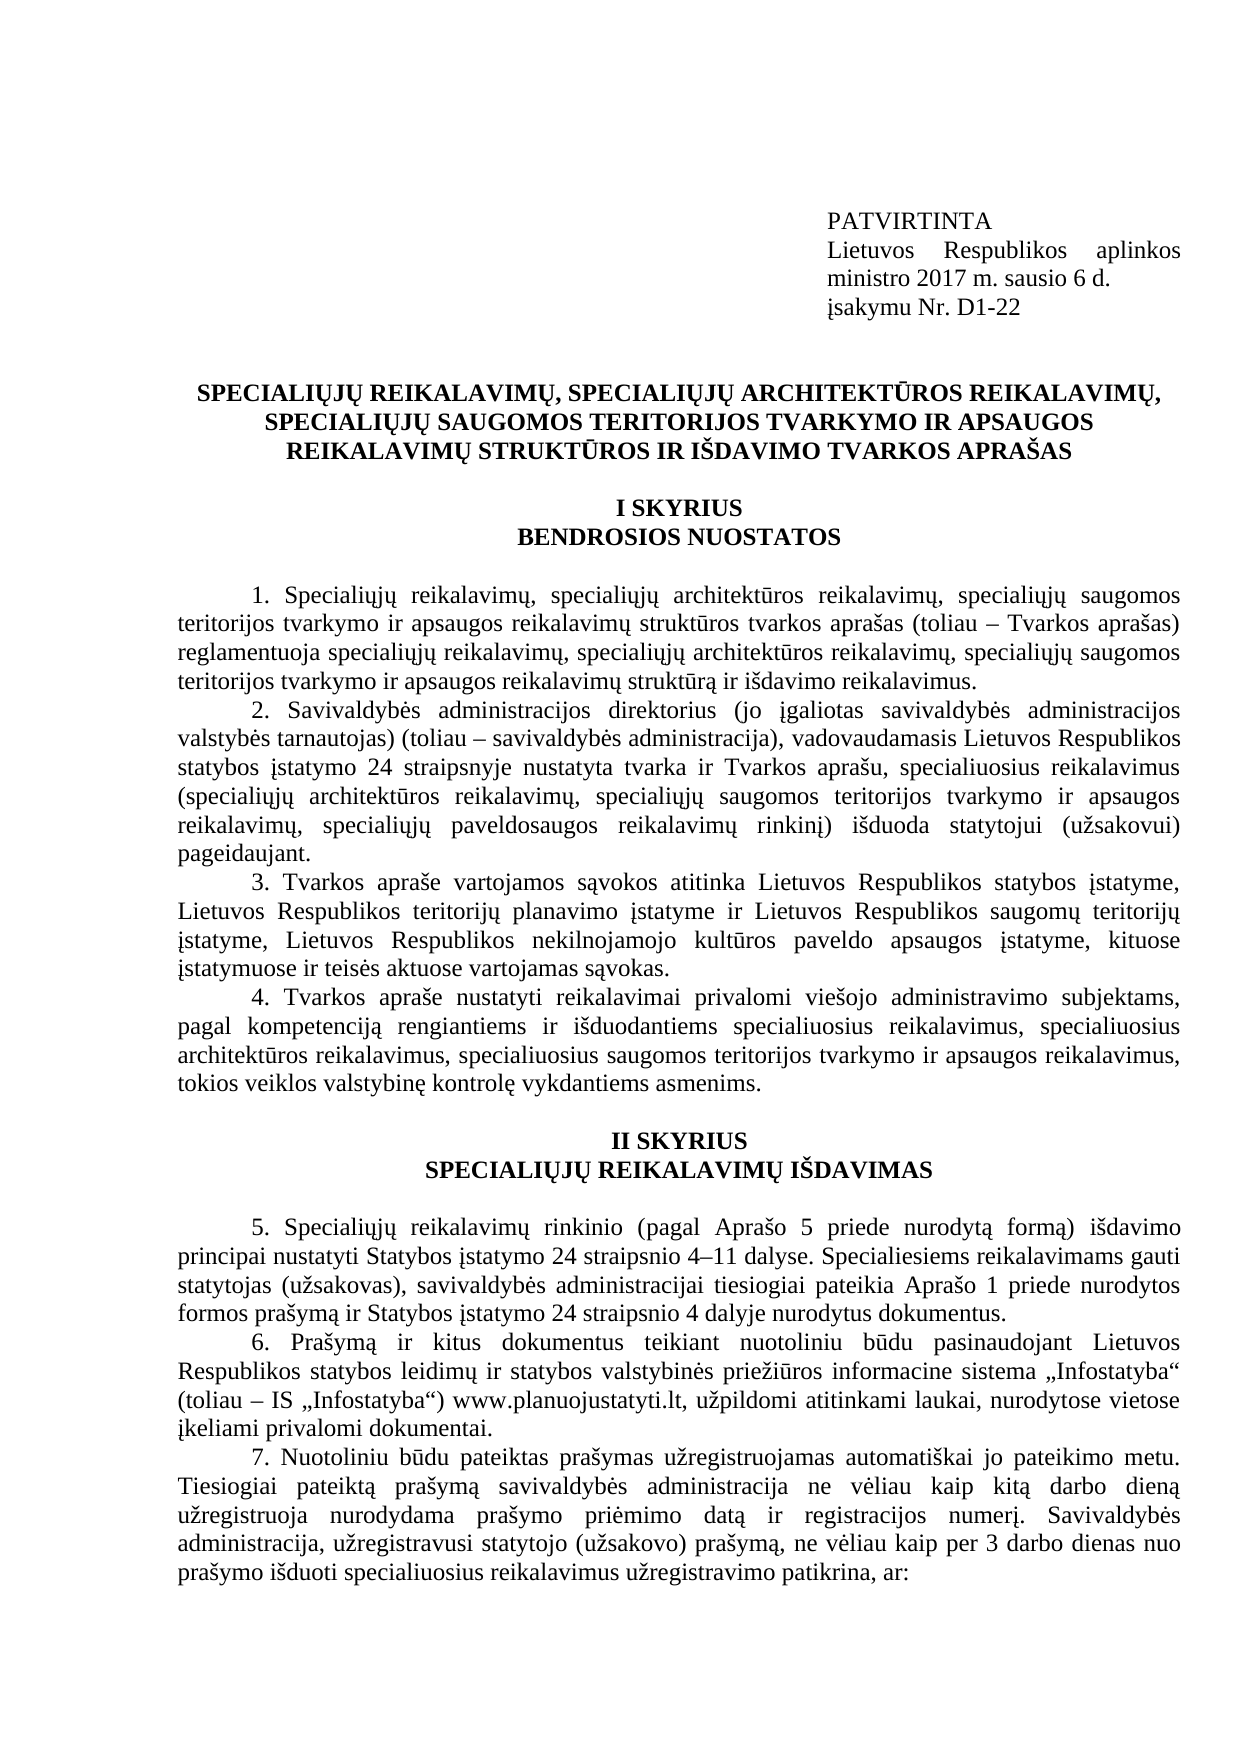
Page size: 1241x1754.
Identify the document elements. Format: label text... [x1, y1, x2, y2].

text 4. Tvarkos apraše nustatyti reikalavimai privalomi viešojo administravimo subjektams, pagal kompetenciją rengiantiems ir išduodantiems specialiuosius reikalavimus, specialiuosius architektūros reikalavimus, specialiuosius saugomos teritorijos tvarkymo ir apsaugos reikalavimus, tokios veiklos valstybinę kontrolę vykdantiems asmenims. [177, 982, 1181, 1097]
text II SKYRIUS [177, 1126, 1181, 1155]
text 5. Specialiųjų reikalavimų rinkinio (pagal Aprašo 5 priede nurodytą formą) išdavimo principai nustatyti Statybos įstatymo 24 straipsnio 4–11 dalyse. Specialiesiems reikalavimams gauti statytojas (užsakovas), savivaldybės administracijai tiesiogiai pateikia Aprašo 1 priede nurodytos formos prašymą ir Statybos įstatymo 24 straipsnio 4 dalyje nurodytus dokumentus. [177, 1212, 1181, 1327]
text Lietuvos Respublikos aplinkos ministro 2017 m. sausio 6 d. [827, 235, 1181, 292]
text Bendrosios nuostatos [177, 522, 1181, 551]
text 7. Nuotoliniu būdu pateiktas prašymas užregistruojamas automatiškai jo pateikimo metu. Tiesiogiai pateiktą prašymą savivaldybės administracija ne vėliau kaip kitą darbo dieną užregistruoja nurodydama prašymo priėmimo datą ir registracijos numerį. Savivaldybės administracija, užregistravusi statytojo (užsakovo) prašymą, ne vėliau kaip per 3 darbo dienas nuo prašymo išduoti specialiuosius reikalavimus užregistravimo patikrina, ar: [177, 1442, 1181, 1586]
text I SKYRIUS [177, 493, 1181, 522]
text 1. Specialiųjų reikalavimų, specialiųjų architektūros reikalavimų, specialiųjų saugomos teritorijos tvarkymo ir apsaugos reikalavimų struktūros tvarkos aprašas (toliau – Tvarkos aprašas) reglamentuoja specialiųjų reikalavimų, specialiųjų architektūros reikalavimų, specialiųjų saugomos teritorijos tvarkymo ir apsaugos reikalavimų struktūrą ir išdavimo reikalavimus. [177, 580, 1181, 695]
text įsakymu Nr. D1-22 [177, 292, 1181, 321]
text SPECIALIŲJŲ REIKALAVIMŲ IŠDAVIMAS [177, 1155, 1181, 1183]
text Patvirtinta [177, 206, 1181, 235]
text 6. Prašymą ir kitus dokumentus teikiant nuotoliniu būdu pasinaudojant Lietuvos Respublikos statybos leidimų ir statybos valstybinės priežiūros informacine sistema „Infostatyba“ (toliau – IS „Infostatyba“) www.planuojustatyti.lt, užpildomi atitinkami laukai, nurodytose vietose įkeliami privalomi dokumentai. [177, 1327, 1181, 1442]
text Specialiųjų reikalavimų, specialiųjų architektūros reikalavimų, specialiųjų saugomos teritorijos tvarkymo ir apsaugos reikalavimų struktūros ir išdavimo tvarkos aprašas [177, 378, 1181, 465]
text 3. Tvarkos apraše vartojamos sąvokos atitinka Lietuvos Respublikos statybos įstatyme, Lietuvos Respublikos teritorijų planavimo įstatyme ir Lietuvos Respublikos saugomų teritorijų įstatyme, Lietuvos Respublikos nekilnojamojo kultūros paveldo apsaugos įstatyme, kituose įstatymuose ir teisės aktuose vartojamas sąvokas. [177, 867, 1181, 982]
text 2. Savivaldybės administracijos direktorius (jo įgaliotas savivaldybės administracijos valstybės tarnautojas) (toliau – savivaldybės administracija), vadovaudamasis Lietuvos Respublikos statybos įstatymo 24 straipsnyje nustatyta tvarka ir Tvarkos aprašu, specialiuosius reikalavimus (specialiųjų architektūros reikalavimų, specialiųjų saugomos teritorijos tvarkymo ir apsaugos reikalavimų, specialiųjų paveldosaugos reikalavimų rinkinį) išduoda statytojui (užsakovui) pageidaujant. [177, 695, 1181, 867]
